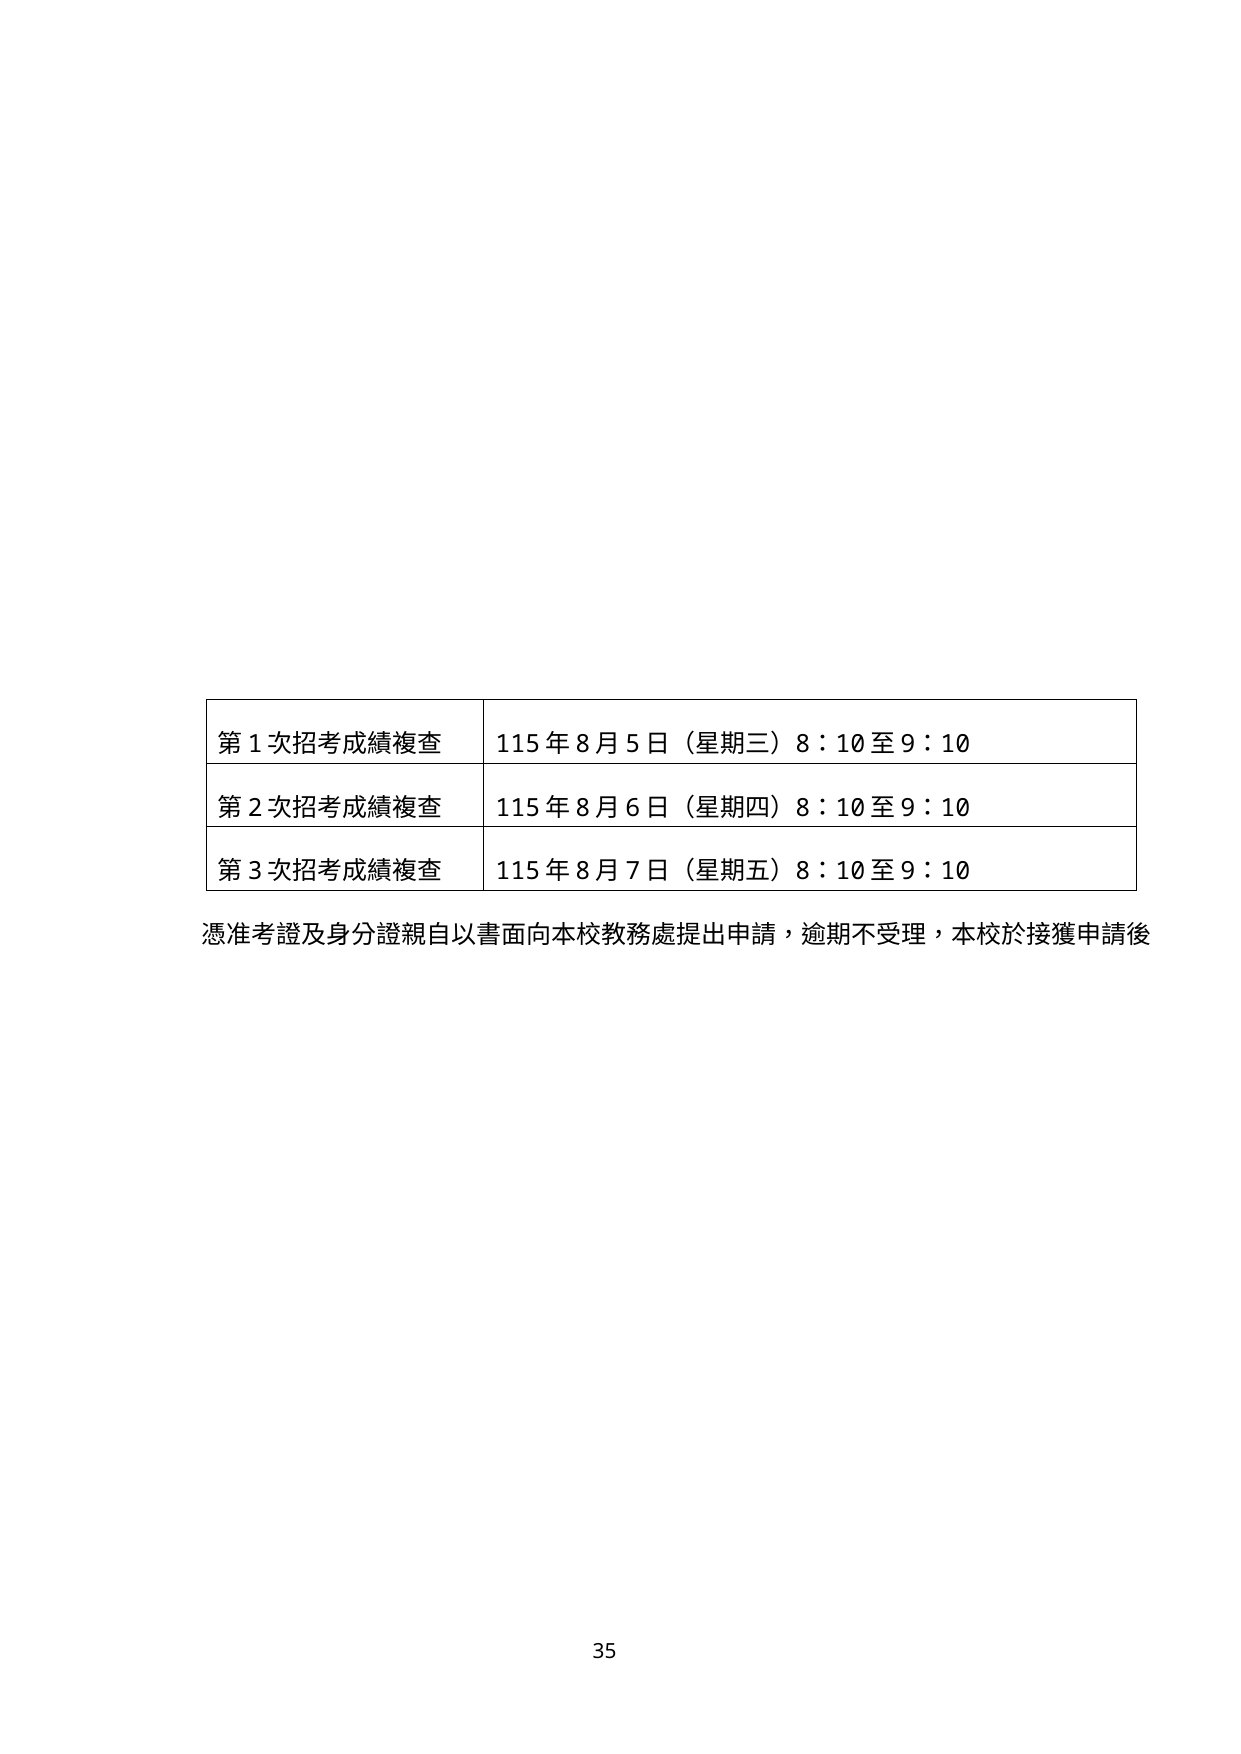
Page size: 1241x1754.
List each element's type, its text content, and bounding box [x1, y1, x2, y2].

text 憑准考證及身分證親自以書面向本校教務處提出申請，逾期不受理，本校於接獲申請後 [201, 891, 1157, 953]
table_cell 115年8月7日（星期五）8：10至9：10 [484, 827, 1136, 890]
table_header 115年8月5日（星期三）8：10至9：10 [484, 700, 1136, 763]
table_cell 第2次招考成績複查 [207, 764, 483, 826]
table_cell 第3次招考成績複查 [207, 827, 483, 890]
table_header 第1次招考成績複查 [207, 700, 483, 763]
table_cell 115年8月6日（星期四）8：10至9：10 [484, 764, 1136, 826]
